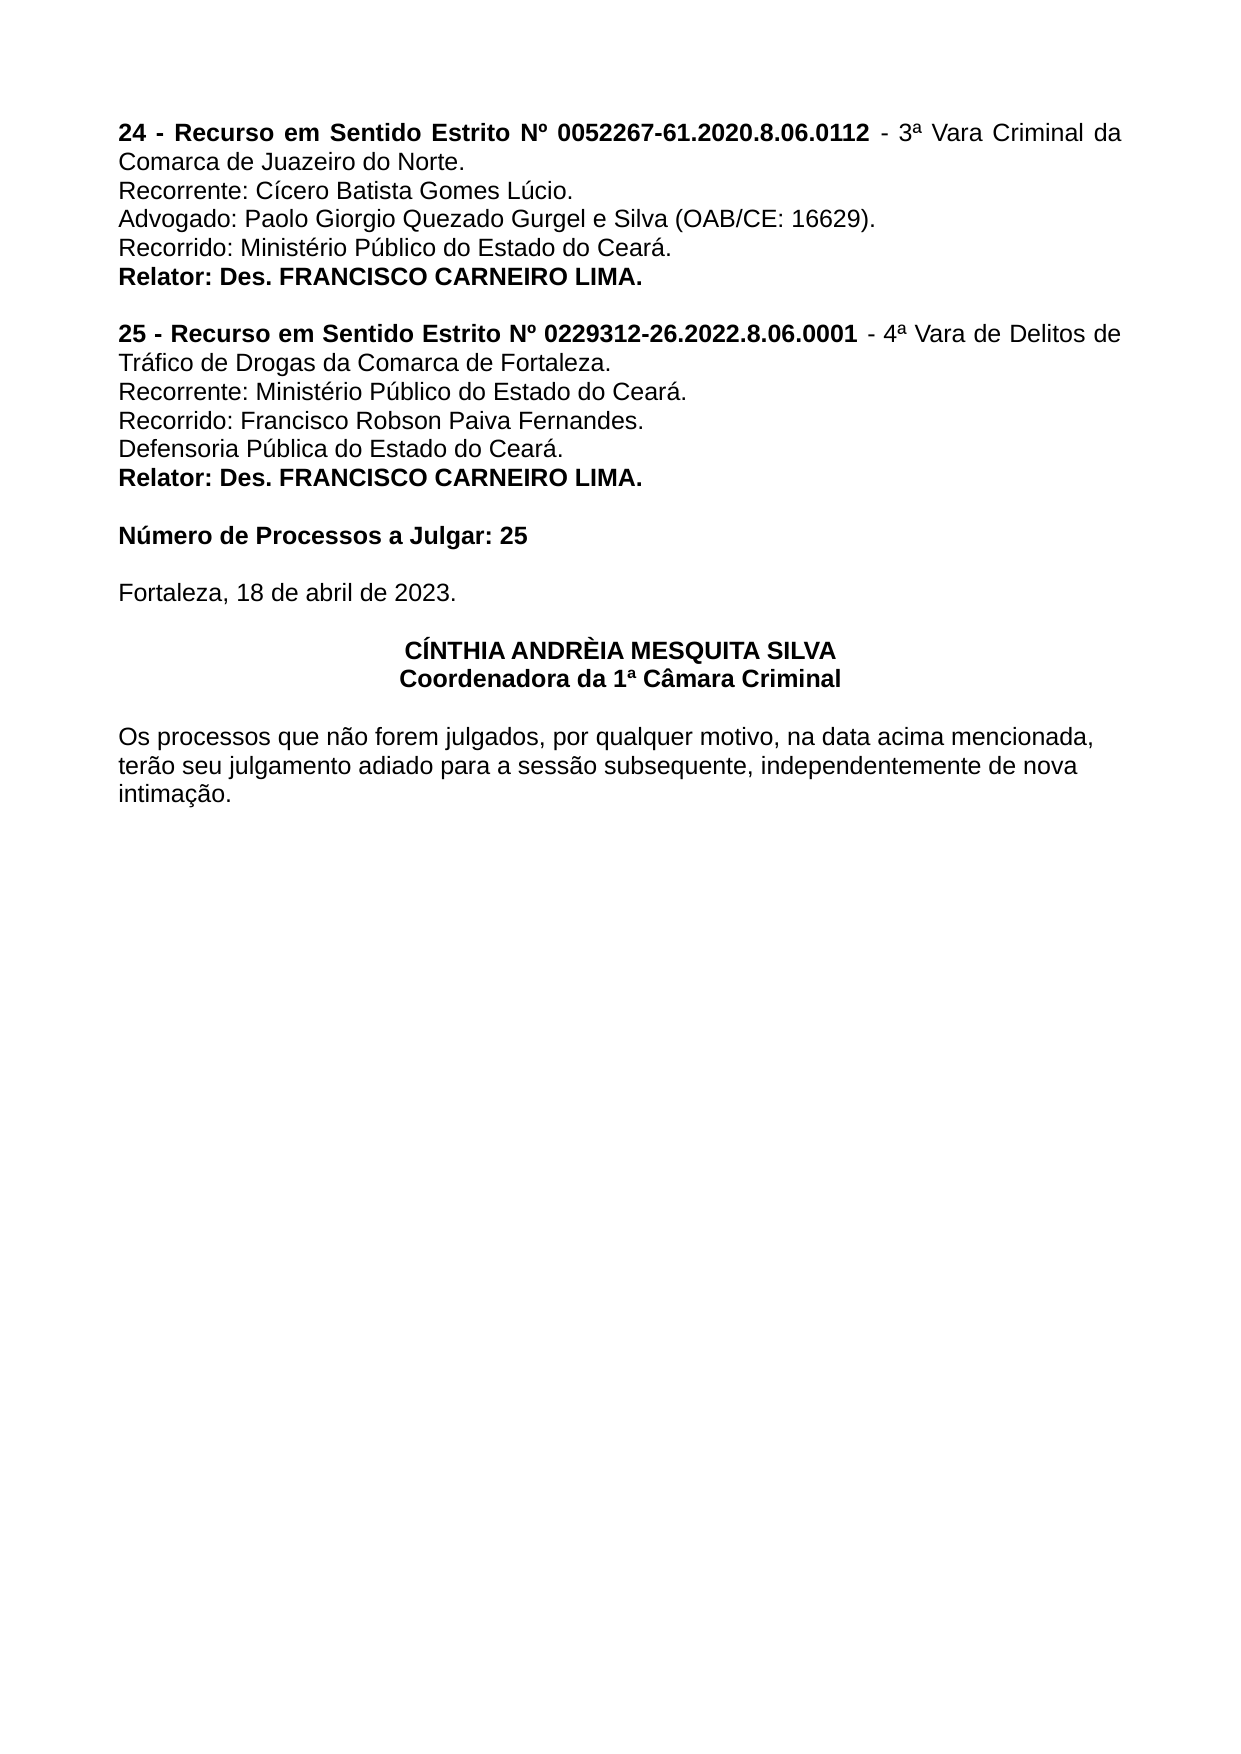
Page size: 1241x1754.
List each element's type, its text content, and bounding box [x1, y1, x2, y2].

text Os processos que não forem julgados, por qualquer motivo, na data acima mencionada, terão seu julgamento adiado para a sessão subsequente, independentemente de nova intimação. [118, 722, 1122, 808]
text Recorrente: Cícero Batista Gomes Lúcio. [118, 176, 1122, 204]
text Relator: Des. FRANCISCO CARNEIRO LIMA. [118, 262, 1122, 291]
text Número de Processos a Julgar: 25 [118, 521, 1123, 549]
text Defensoria Pública do Estado do Ceará. [118, 434, 1122, 463]
text Coordenadora da 1ª Câmara Criminal [118, 664, 1123, 693]
text Recorrido: Ministério Público do Estado do Ceará. [118, 233, 1122, 262]
text CÍNTHIA ANDRÈIA MESQUITA SILVA [118, 636, 1123, 664]
text Advogado: Paolo Giorgio Quezado Gurgel e Silva (OAB/CE: 16629). [118, 204, 1122, 233]
text Recorrido: Francisco Robson Paiva Fernandes. [118, 406, 1122, 434]
text Relator: Des. FRANCISCO CARNEIRO LIMA. [118, 463, 1122, 492]
text 24 - Recurso em Sentido Estrito Nº 0052267-61.2020.8.06.0112 - 3ª Vara Criminal da Comarca de Juazeiro do Norte. [118, 118, 1122, 176]
text Recorrente: Ministério Público do Estado do Ceará. [118, 377, 1122, 406]
text 25 - Recurso em Sentido Estrito Nº 0229312-26.2022.8.06.0001 - 4ª Vara de Delitos de Tráfico de Drogas da Comarca de Fortaleza. [118, 319, 1122, 377]
text Fortaleza, 18 de abril de 2023. [118, 578, 1123, 607]
